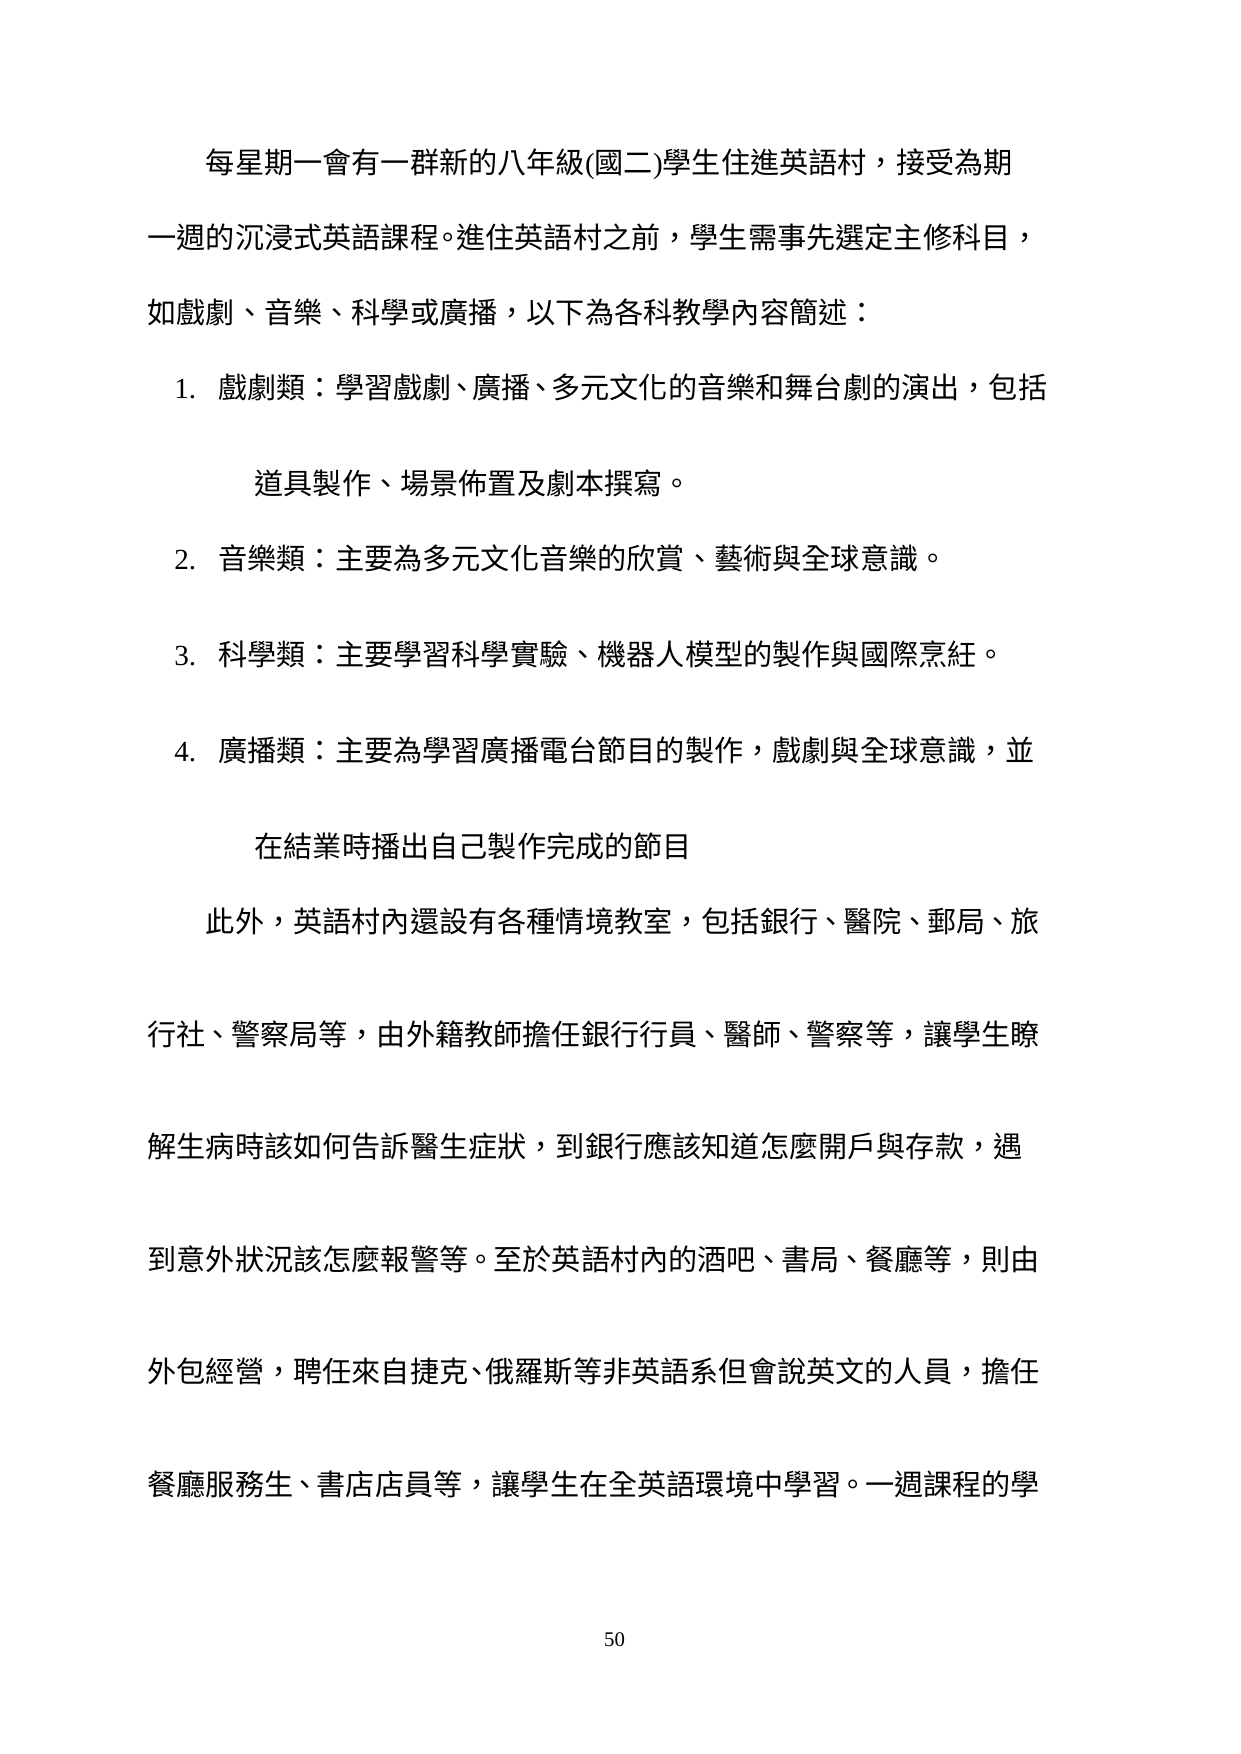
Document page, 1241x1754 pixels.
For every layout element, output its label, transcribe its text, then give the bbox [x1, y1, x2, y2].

list 音樂類：主要為多元文化音樂的欣賞、藝術與全球意識。 [174, 519, 1039, 594]
list 廣播類：主要為學習廣播電台節目的製作，戲劇與全球意識，並 [174, 711, 1039, 786]
list 戲劇類：學習戲劇、廣播、多元文化的音樂和舞台劇的演出，包括 [174, 348, 1069, 423]
text 在結業時播出自己製作完成的節目 [174, 807, 1039, 882]
text 道具製作、場景佈置及劇本撰寫。 [174, 444, 1069, 519]
text 此外，英語村內還設有各種情境教室，包括銀行、醫院、郵局、旅行社、警察局等，由外籍教師擔任銀行行員、醫師、警察等，讓學生瞭解生病時該如何告訴醫生症狀，到銀行應該知道怎麼開戶與存款，遇到意外狀況該怎麼報警等。至於英語村內的酒吧、書局、餐廳等，則由外包經營，聘任來自捷克、俄羅斯等非英語系但會說英文的人員，擔任餐廳服務生、書店店員等，讓學生在全英語環境中學習。一週課程的學 [147, 882, 1039, 1520]
text 每星期一會有一群新的八年級(國二)學生住進英語村，接受為期一週的沉浸式英語課程。進住英語村之前，學生需事先選定主修科目，如戲劇、音樂、科學或廣播，以下為各科教學內容簡述： [147, 123, 1039, 348]
list 科學類：主要學習科學實驗、機器人模型的製作與國際烹紝。 [174, 615, 1039, 690]
